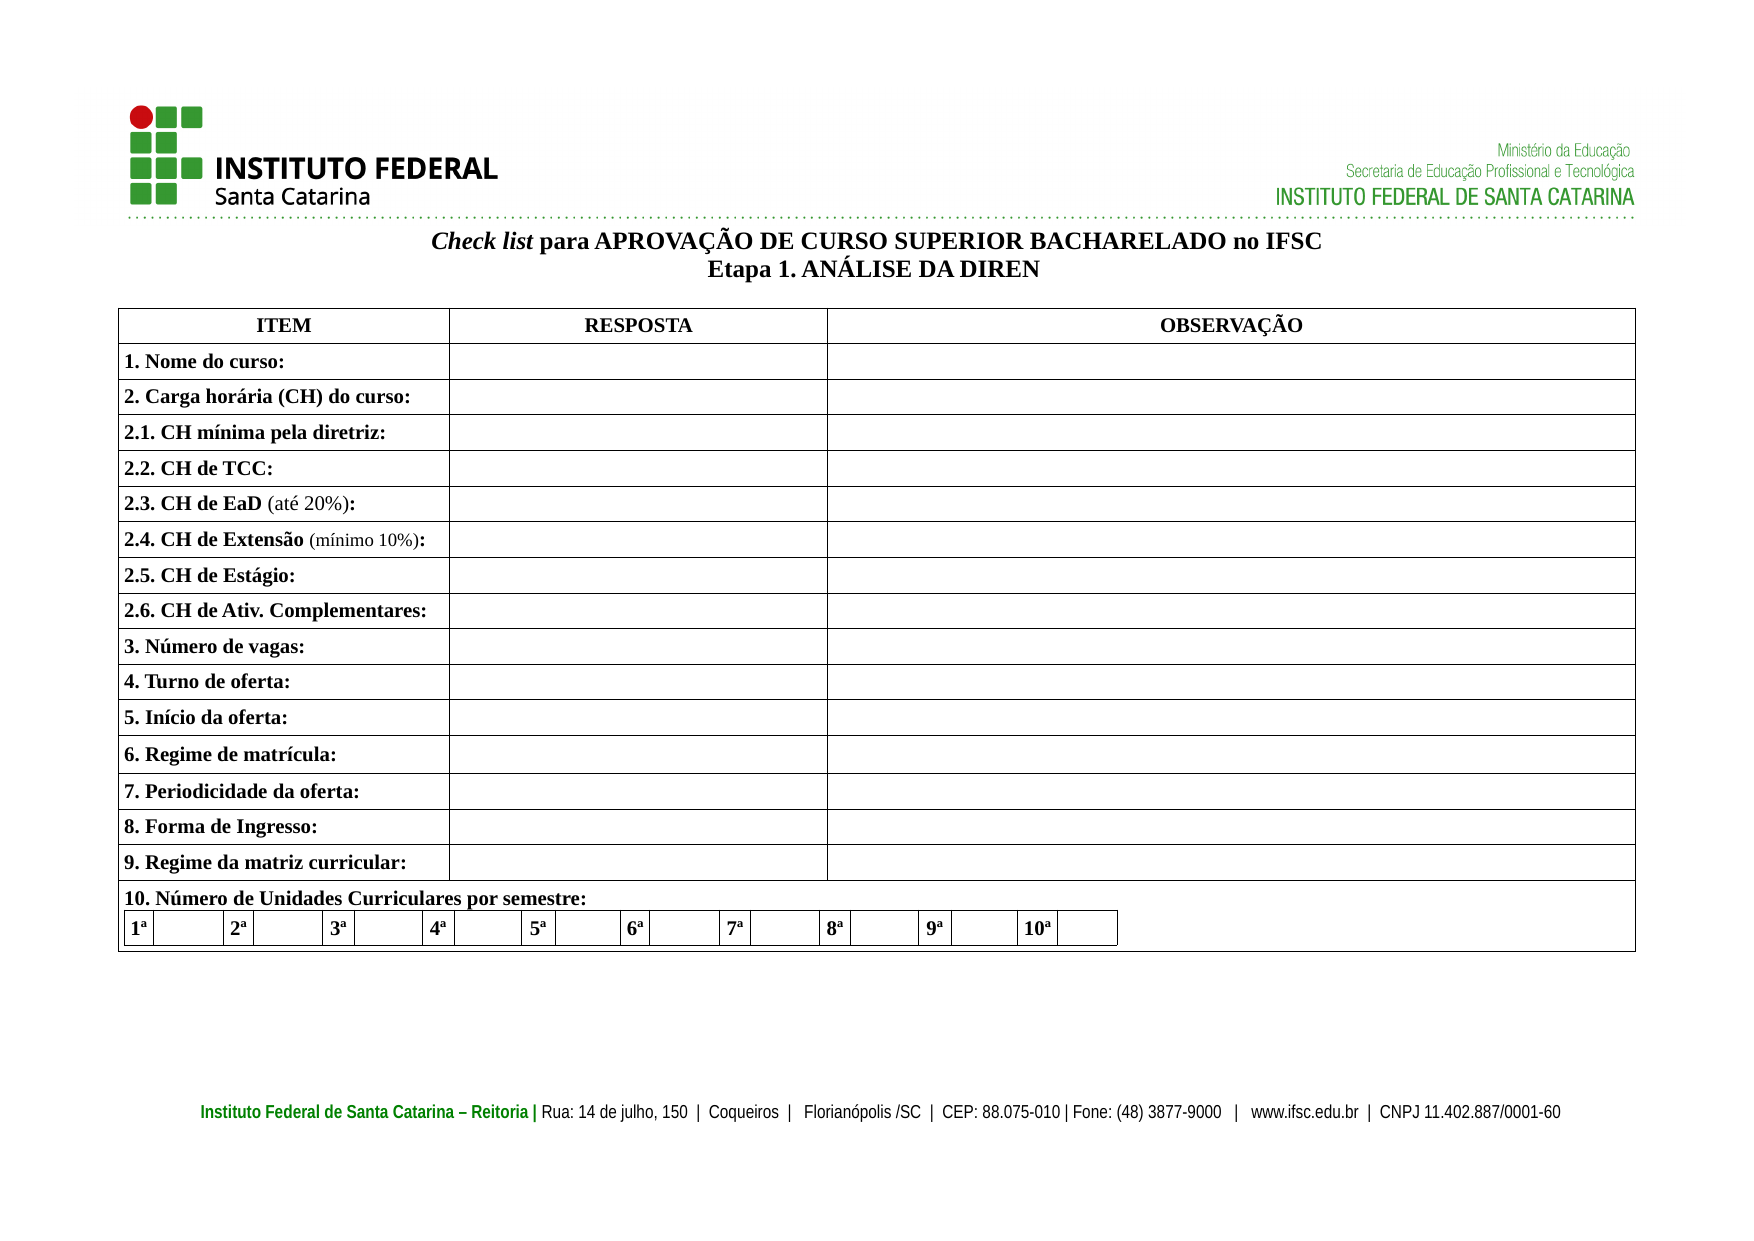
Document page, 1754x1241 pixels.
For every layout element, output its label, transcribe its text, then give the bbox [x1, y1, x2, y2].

table_cell [450, 594, 827, 628]
table_header [952, 911, 1017, 945]
table_header [254, 911, 322, 945]
picture [73, 87, 1687, 226]
table_cell [828, 522, 1635, 557]
table_cell [828, 344, 1635, 379]
table_cell 5. Início da oferta: [119, 700, 449, 735]
table_header [751, 911, 819, 945]
table_cell [828, 700, 1635, 735]
table_header 8ª [820, 911, 850, 945]
table_header [556, 911, 620, 945]
table_cell 2. Carga horária (CH) do curso: [119, 380, 449, 414]
table_header [650, 911, 719, 945]
table_cell 2.3. CH de EaD (até 20%): [119, 487, 449, 521]
table_cell 2.5. CH de Estágio: [119, 558, 449, 592]
table_cell [450, 810, 827, 844]
text Etapa 1. ANÁLISE DA DIREN [118, 254, 1636, 283]
table_header [355, 911, 422, 945]
table_cell [450, 380, 827, 414]
table_cell [828, 558, 1635, 592]
table_cell [450, 736, 827, 773]
table_cell [828, 380, 1635, 414]
table_header 4ª [423, 911, 454, 945]
table_cell [828, 594, 1635, 628]
table_cell 4. Turno de oferta: [119, 665, 449, 699]
table_header ITEM [119, 309, 449, 343]
table_cell 6. Regime de matrícula: [119, 736, 449, 773]
table_cell [450, 629, 827, 664]
table_cell [450, 700, 827, 735]
table_cell 2.4. CH de Extensão (mínimo 10%): [119, 522, 449, 557]
table_cell 7. Periodicidade da oferta: [119, 774, 449, 808]
table_cell 2.2. CH de TCC: [119, 451, 449, 486]
table_header RESPOSTA [450, 309, 827, 343]
table_cell [450, 845, 827, 880]
table_cell [828, 415, 1635, 450]
table_cell [450, 558, 827, 592]
table_cell [828, 629, 1635, 664]
table_cell 2.1. CH mínima pela diretriz: [119, 415, 449, 450]
table_cell [450, 774, 827, 808]
table_cell 8. Forma de Ingresso: [119, 810, 449, 844]
table_cell 3. Número de vagas: [119, 629, 449, 664]
table_cell 10. Número de Unidades Curriculares por semestre: [119, 881, 1635, 951]
table_header [851, 911, 918, 945]
table_cell [828, 736, 1635, 773]
table_cell [828, 665, 1635, 699]
table_header 3ª [323, 911, 354, 945]
table_header 10ª [1018, 911, 1057, 945]
table_cell [450, 451, 827, 486]
table_header OBSERVAÇÃO [828, 309, 1635, 343]
table_cell [828, 451, 1635, 486]
table_cell 1. Nome do curso: [119, 344, 449, 379]
table_cell [450, 344, 827, 379]
table_header [455, 911, 521, 945]
table_header 2ª [224, 911, 253, 945]
table_header 7ª [720, 911, 750, 945]
table_header 6ª [621, 911, 649, 945]
table_header [154, 911, 223, 945]
table_header [1058, 911, 1117, 945]
table_cell [828, 810, 1635, 844]
table_cell 2.6. CH de Ativ. Complementares: [119, 594, 449, 628]
text Check list para APROVAÇÃO DE CURSO SUPERIOR BACHARELADO no IFSC [118, 226, 1636, 254]
table_cell 9. Regime da matriz curricular: [119, 845, 449, 880]
table_cell [828, 487, 1635, 521]
table_header 5ª [522, 911, 555, 945]
table_header 9ª [919, 911, 951, 945]
table_cell [828, 774, 1635, 808]
table_cell [450, 487, 827, 521]
table_cell [450, 522, 827, 557]
table_cell [450, 665, 827, 699]
table_header 1ª [125, 911, 153, 945]
table_cell [828, 845, 1635, 880]
table_cell [450, 415, 827, 450]
